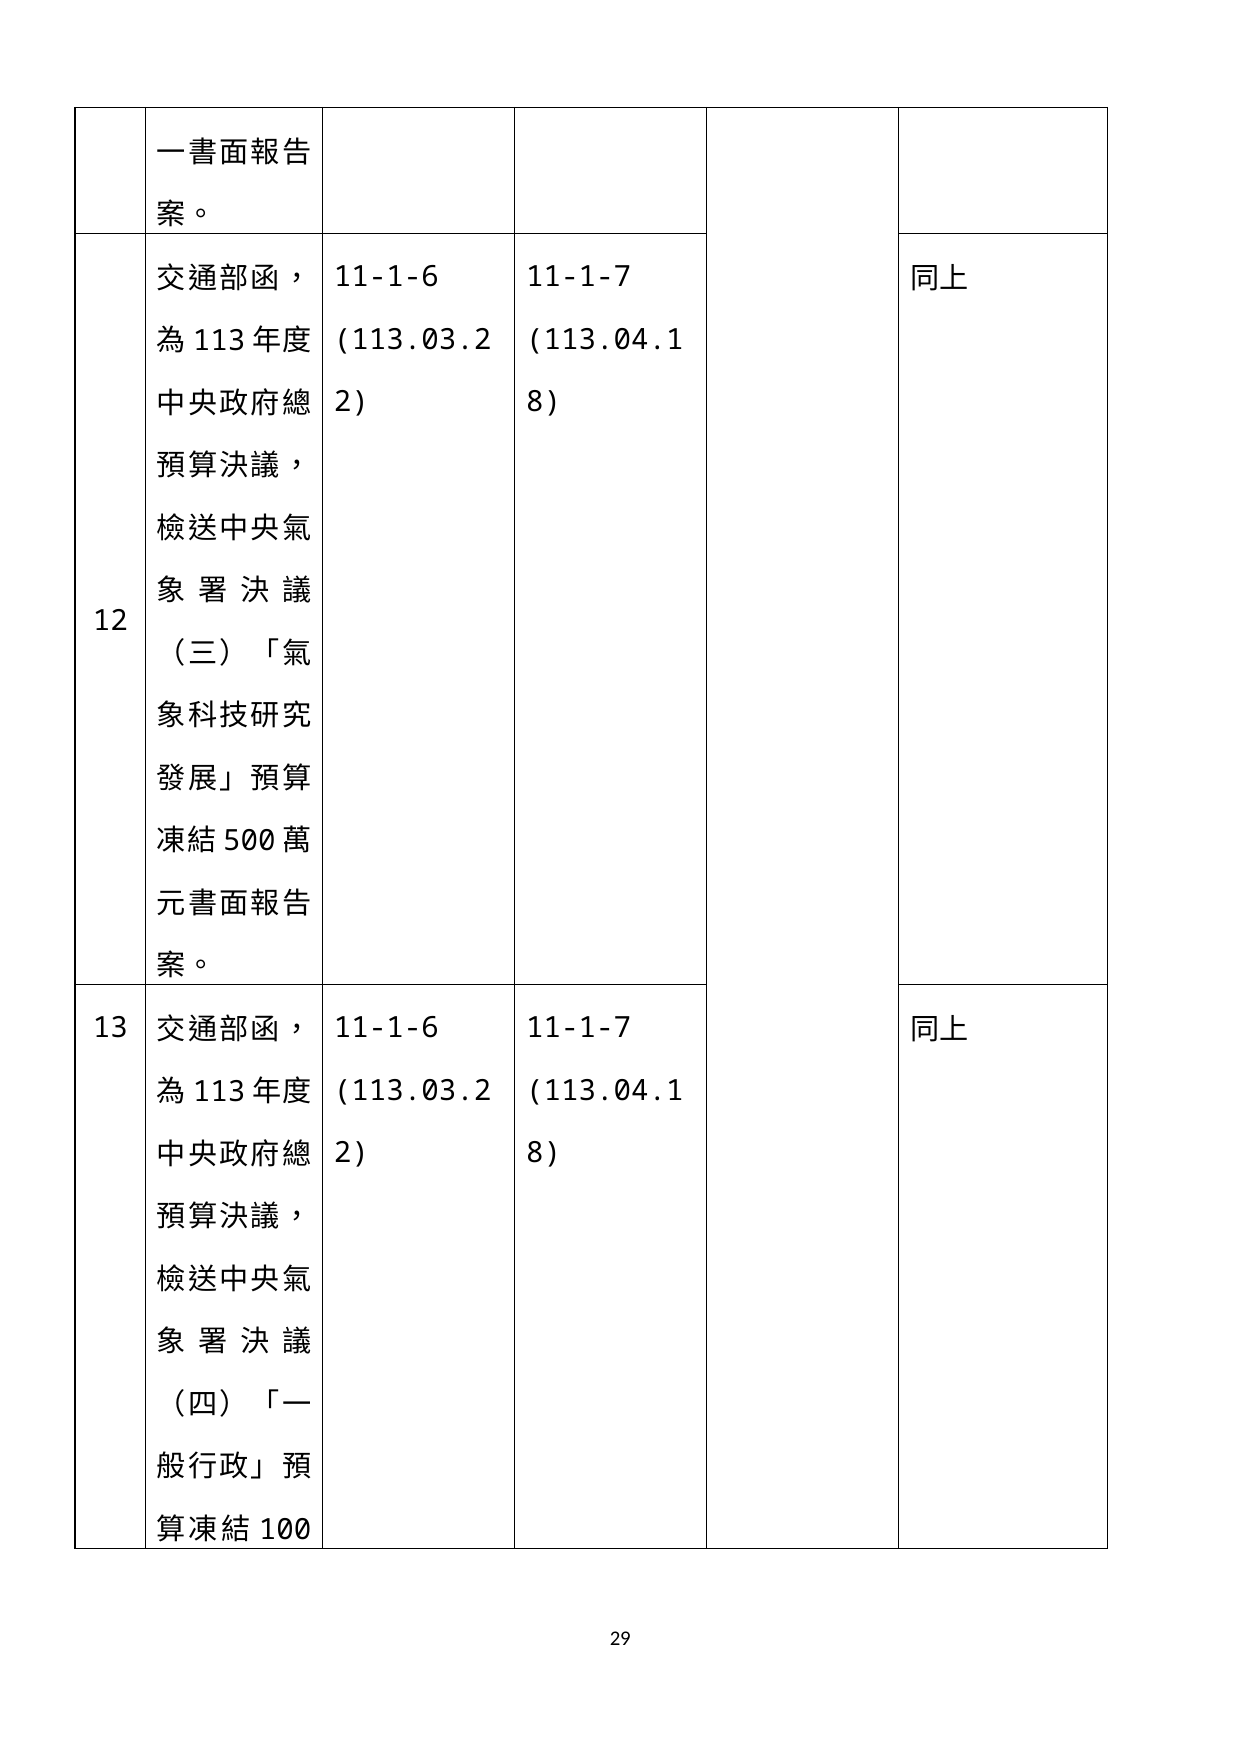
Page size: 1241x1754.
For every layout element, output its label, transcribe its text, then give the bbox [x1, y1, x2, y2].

table_cell [515, 108, 706, 233]
table_cell 11-1-6 (113.03.22) [323, 234, 514, 984]
table_cell 同上 [899, 234, 1107, 984]
table_cell 交通部函，為113年度中央政府總預算決議，檢送中央氣象署決議（三）「氣象科技研究發展」預算凍結500萬元書面報告案。 [146, 234, 322, 984]
table_cell 交通部函，為113年度中央政府總預算決議，檢送中央氣象署決議（四）「一般行政」預算凍結100 [146, 985, 322, 1547]
table_cell 一書面報告案。 [146, 108, 322, 233]
table_cell [323, 108, 514, 233]
table_cell 11-1-7 (113.04.18) [515, 985, 706, 1547]
table_cell 11-1-7 (113.04.18) [515, 234, 706, 984]
table_cell 13 [76, 985, 145, 1547]
table_cell [899, 108, 1107, 233]
table_cell [707, 108, 898, 1547]
table_cell 11-1-6 (113.03.22) [323, 985, 514, 1547]
table_cell [76, 108, 145, 233]
table_cell 12 [76, 234, 145, 984]
table_cell 同上 [899, 985, 1107, 1547]
